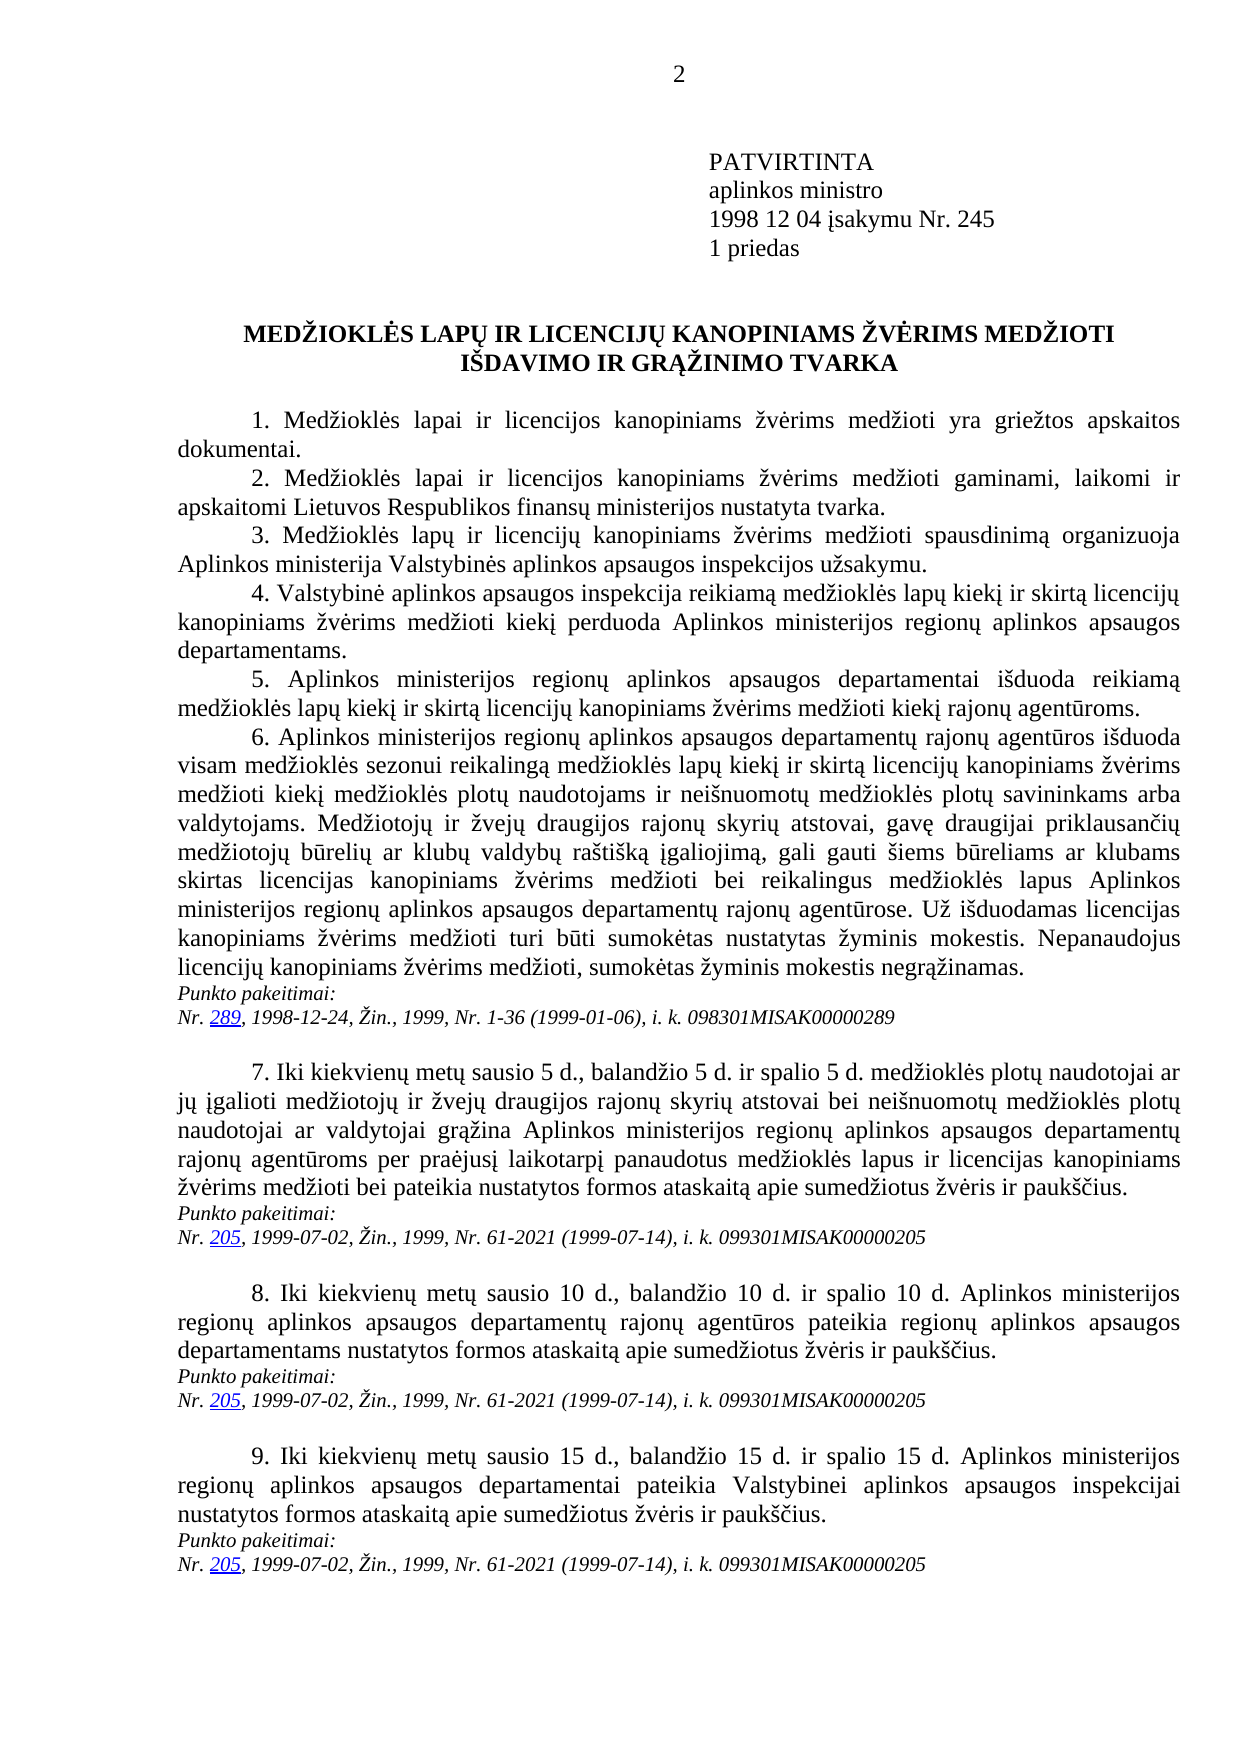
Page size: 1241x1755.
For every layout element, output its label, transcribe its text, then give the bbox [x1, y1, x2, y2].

text Nr. 289, 1998-12-24, Žin., 1999, Nr. 1-36 (1999-01-06), i. k. 098301MISAK00000289 [177, 1005, 1181, 1029]
text 5. Aplinkos ministerijos regionų aplinkos apsaugos departamentai išduoda reikiamą medžioklės lapų kiekį ir skirtą licencijų kanopiniams žvėrims medžioti kiekį rajonų agentūroms. [177, 664, 1181, 722]
text Nr. 205, 1999-07-02, Žin., 1999, Nr. 61-2021 (1999-07-14), i. k. 099301MISAK00000205 [177, 1552, 1181, 1576]
text 8. Iki kiekvienų metų sausio 10 d., balandžio 10 d. ir spalio 10 d. Aplinkos ministerijos regionų aplinkos apsaugos departamentų rajonų agentūros pateikia regionų aplinkos apsaugos departamentams nustatytos formos ataskaitą apie sumedžiotus žvėris ir paukščius. [177, 1278, 1181, 1364]
text 7. Iki kiekvienų metų sausio 5 d., balandžio 5 d. ir spalio 5 d. medžioklės plotų naudotojai ar jų įgalioti medžiotojų ir žvejų draugijos rajonų skyrių atstovai bei neišnuomotų medžioklės plotų naudotojai ar valdytojai grąžina Aplinkos ministerijos regionų aplinkos apsaugos departamentų rajonų agentūroms per praėjusį laikotarpį panaudotus medžioklės lapus ir licencijas kanopiniams žvėrims medžioti bei pateikia nustatytos formos ataskaitą apie sumedžiotus žvėris ir paukščius. [177, 1057, 1181, 1201]
text 4. Valstybinė aplinkos apsaugos inspekcija reikiamą medžioklės lapų kiekį ir skirtą licencijų kanopiniams žvėrims medžioti kiekį perduoda Aplinkos ministerijos regionų aplinkos apsaugos departamentams. [177, 578, 1181, 664]
text MEDŽIOKLĖS LAPŲ IR LICENCIJŲ KANOPINIAMS ŽVĖRIMS MEDŽIOTI IŠDAVIMO IR GRĄŽINIMO TVARKA [177, 319, 1181, 377]
text 1. Medžioklės lapai ir licencijos kanopiniams žvėrims medžioti yra griežtos apskaitos dokumentai. [177, 406, 1181, 463]
text 1998 12 04 įsakymu Nr. 245 [177, 204, 1181, 233]
text Nr. 205, 1999-07-02, Žin., 1999, Nr. 61-2021 (1999-07-14), i. k. 099301MISAK00000205 [177, 1388, 1181, 1412]
text Punkto pakeitimai: [177, 1201, 1181, 1225]
text Punkto pakeitimai: [177, 1364, 1181, 1388]
text Punkto pakeitimai: [177, 981, 1181, 1005]
text 9. Iki kiekvienų metų sausio 15 d., balandžio 15 d. ir spalio 15 d. Aplinkos ministerijos regionų aplinkos apsaugos departamentai pateikia Valstybinei aplinkos apsaugos inspekcijai nustatytos formos ataskaitą apie sumedžiotus žvėris ir paukščius. [177, 1441, 1181, 1527]
text 2. Medžioklės lapai ir licencijos kanopiniams žvėrims medžioti gaminami, laikomi ir apskaitomi Lietuvos Respublikos finansų ministerijos nustatyta tvarka. [177, 463, 1181, 521]
text aplinkos ministro [177, 176, 1181, 204]
text 3. Medžioklės lapų ir licencijų kanopiniams žvėrims medžioti spausdinimą organizuoja Aplinkos ministerija Valstybinės aplinkos apsaugos inspekcijos užsakymu. [177, 521, 1181, 578]
text PATVIRTINTA [177, 147, 1181, 176]
text Punkto pakeitimai: [177, 1527, 1181, 1552]
text Nr. 205, 1999-07-02, Žin., 1999, Nr. 61-2021 (1999-07-14), i. k. 099301MISAK00000205 [177, 1225, 1181, 1249]
text 1 priedas [177, 233, 1181, 262]
text 6. Aplinkos ministerijos regionų aplinkos apsaugos departamentų rajonų agentūros išduoda visam medžioklės sezonui reikalingą medžioklės lapų kiekį ir skirtą licencijų kanopiniams žvėrims medžioti kiekį medžioklės plotų naudotojams ir neišnuomotų medžioklės plotų savininkams arba valdytojams. Medžiotojų ir žvejų draugijos rajonų skyrių atstovai, gavę draugijai priklausančių medžiotojų būrelių ar klubų valdybų raštišką įgaliojimą, gali gauti šiems būreliams ar klubams skirtas licencijas kanopiniams žvėrims medžioti bei reikalingus medžioklės lapus Aplinkos ministerijos regionų aplinkos apsaugos departamentų rajonų agentūrose. Už išduodamas licencijas kanopiniams žvėrims medžioti turi būti sumokėtas nustatytas žyminis mokestis. Nepanaudojus licencijų kanopiniams žvėrims medžioti, sumokėtas žyminis mokestis negrąžinamas. [177, 722, 1181, 981]
